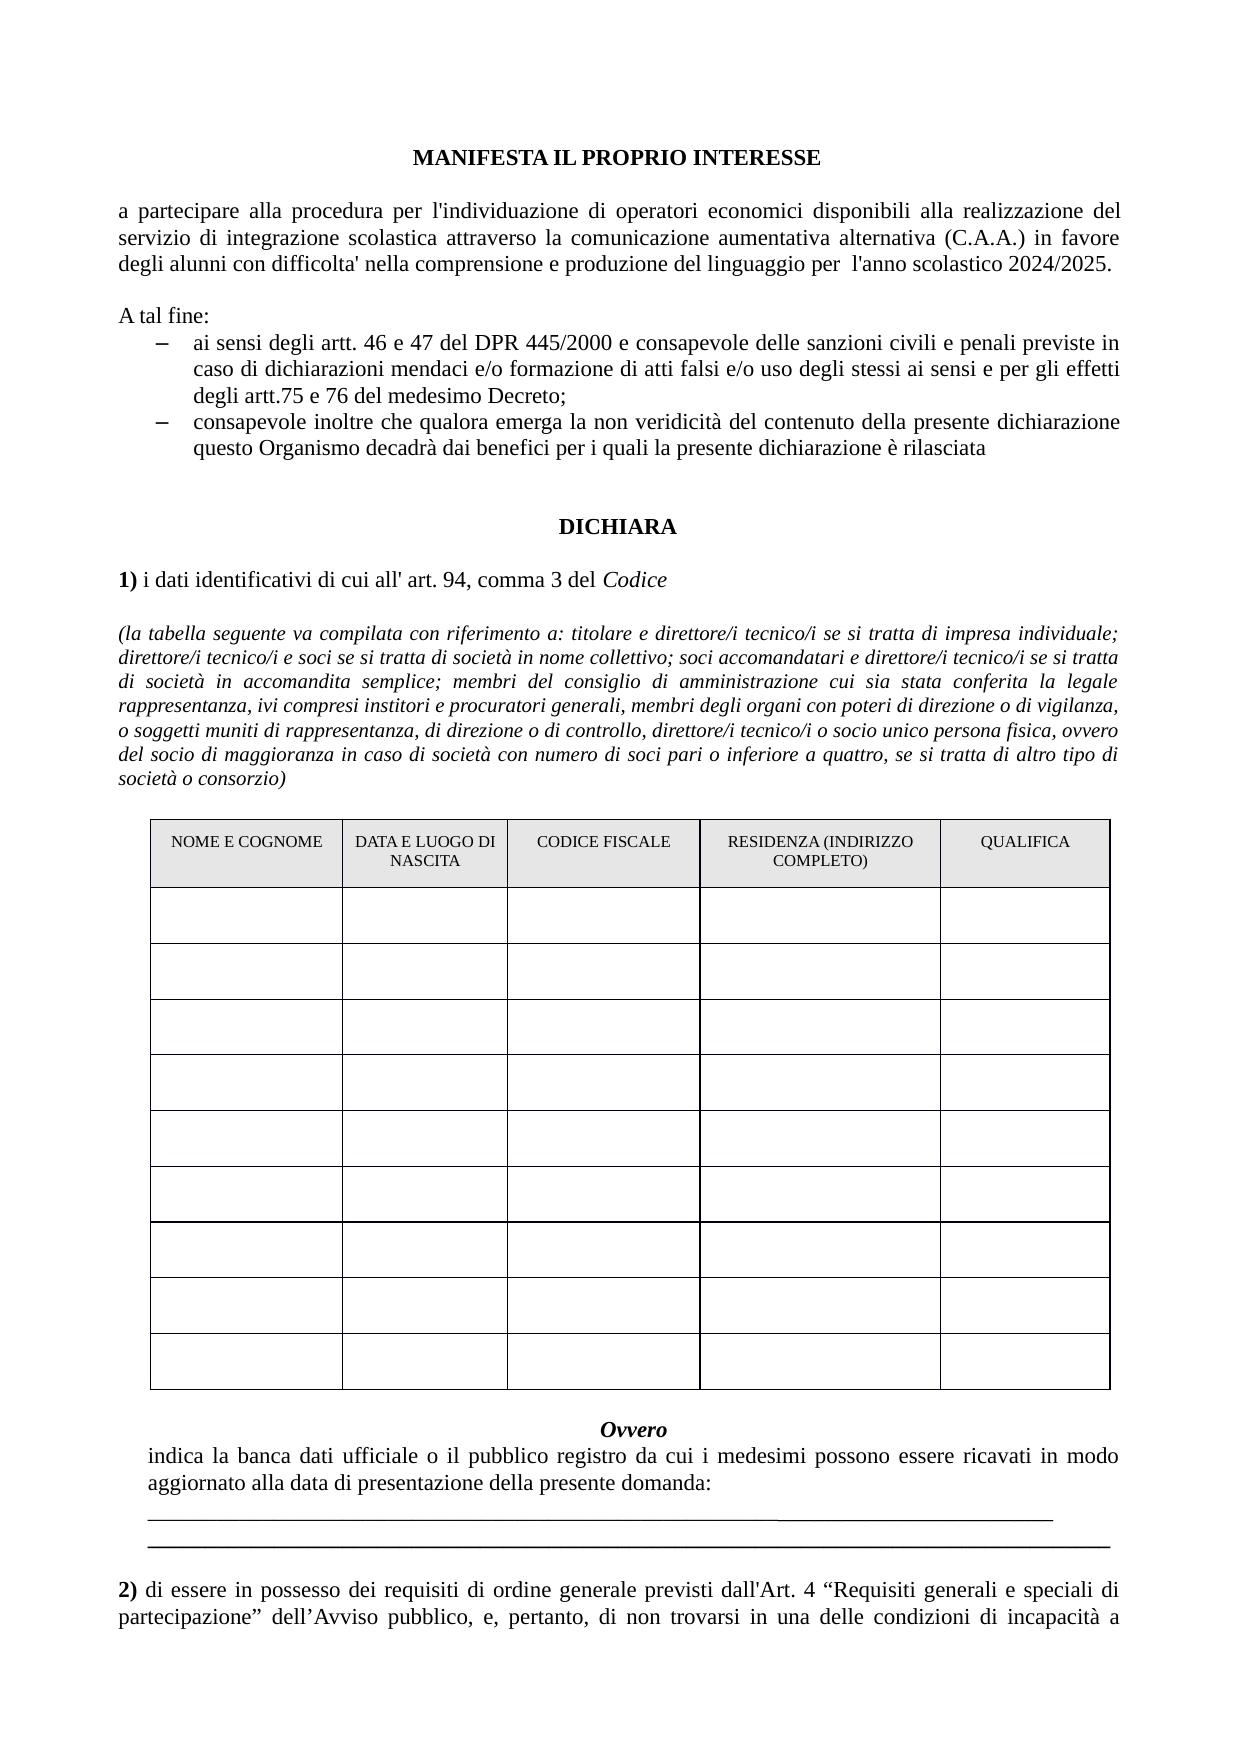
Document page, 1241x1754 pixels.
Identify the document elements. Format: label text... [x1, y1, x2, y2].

table_cell [941, 1223, 1109, 1277]
table_cell [701, 1334, 940, 1388]
table_cell [941, 1278, 1109, 1333]
table_header cODICE fISCALE [508, 820, 699, 887]
table_cell [508, 1000, 699, 1054]
table_cell [343, 944, 507, 998]
table_cell [508, 1111, 699, 1166]
text ____________________________________________________________________________________ [148, 1524, 1122, 1550]
table_cell [701, 1167, 940, 1221]
text indica la banca dati ufficiale o il pubblico registro da cui i medesimi possono essere ricavati in modo aggiornato alla data di presentazione della presente domanda: [148, 1442, 1122, 1495]
list consapevole inoltre che qualora emerga la non veridicità del contenuto della presente dichiarazione questo Organismo decadrà dai benefici per i quali la presente dichiarazione è rilasciata [156, 408, 1122, 461]
text A tal fine: [118, 303, 1122, 329]
table_cell [508, 1334, 699, 1388]
text a partecipare alla procedura per l'individuazione di operatori economici disponibili alla realizzazione del servizio di integrazione scolastica attraverso la comunicazione aumentativa alternativa (C.A.A.) in favore degli alunni con difficolta' nella comprensione e produzione del linguaggio per l'anno scolastico 2024/2025. [118, 197, 1122, 276]
table_cell [701, 1278, 940, 1333]
table_cell [343, 1055, 507, 1110]
table_cell [508, 1167, 699, 1221]
table_cell [151, 888, 342, 943]
table_cell [343, 1334, 507, 1388]
table_header dATA E lUOGO DI NASCITA [343, 820, 507, 887]
table_cell [151, 1278, 342, 1333]
table_cell [941, 1111, 1109, 1166]
table_cell [508, 888, 699, 943]
table_cell [508, 1278, 699, 1333]
table_cell [343, 1111, 507, 1166]
text Ovvero [148, 1416, 1122, 1442]
text _____________________________________________________________________________ [148, 1495, 1122, 1524]
table_cell [701, 1000, 940, 1054]
table_cell [151, 1167, 342, 1221]
table_cell [151, 1000, 342, 1054]
text MANIFESTA IL PROPRIO INTERESSE [118, 144, 1122, 171]
table_cell [343, 1167, 507, 1221]
table_cell [701, 1055, 940, 1110]
table_cell [151, 944, 342, 998]
table_cell [343, 888, 507, 943]
table_cell [343, 1000, 507, 1054]
table_cell [941, 1334, 1109, 1388]
table_cell [151, 1111, 342, 1166]
table_cell [508, 1223, 699, 1277]
table_cell [701, 1111, 940, 1166]
table_cell [343, 1223, 507, 1277]
text (la tabella seguente va compilata con riferimento a: titolare e direttore/i tecnico/i se si tratta di impresa individuale; direttore/i tecnico/i e soci se si tratta di società in nome collettivo; soci accomandatari e direttore/i tecnico/i se si tratta di società in accomandita semplice; membri del consiglio di amministrazione cui sia stata conferita la legale rappresentanza, ivi compresi institori e procuratori generali, membri degli organi con poteri di direzione o di vigilanza, o soggetti muniti di rappresentanza, di direzione o di controllo, direttore/i tecnico/i o socio unico persona fisica, ovvero del socio di maggioranza in caso di società con numero di soci pari o inferiore a quattro, se si tratta di altro tipo di società o consorzio) [118, 621, 1122, 790]
list ai sensi degli artt. 46 e 47 del DPR 445/2000 e consapevole delle sanzioni civili e penali previste in caso di dichiarazioni mendaci e/o formazione di atti falsi e/o uso degli stessi ai sensi e per gli effetti degli artt.75 e 76 del medesimo Decreto; [156, 329, 1122, 408]
text 2) di essere in possesso dei requisiti di ordine generale previsti dall'Art. 4 “Requisiti generali e speciali di partecipazione” dell’Avviso pubblico, e, pertanto, di non trovarsi in una delle condizioni di incapacità a [118, 1576, 1122, 1629]
table_cell [941, 1000, 1109, 1054]
table_header rESIDENZA (INDIRIZZO COMPLETO) [701, 820, 940, 887]
text 1) i dati identificativi di cui all' art. 94, comma 3 del Codice [118, 566, 1122, 592]
text DICHIARA [118, 513, 1122, 540]
table_cell [151, 1055, 342, 1110]
table_cell [508, 1055, 699, 1110]
table_cell [941, 1167, 1109, 1221]
table_cell [701, 888, 940, 943]
table_cell [941, 1055, 1109, 1110]
table_header Nome e Cognome [151, 820, 342, 887]
table_cell [343, 1278, 507, 1333]
table_cell [151, 1223, 342, 1277]
table_cell [151, 1334, 342, 1388]
table_cell [941, 944, 1109, 998]
table_cell [508, 944, 699, 998]
table_cell [941, 888, 1109, 943]
table_header QUALIFICA [941, 820, 1109, 887]
table_cell [701, 1223, 940, 1277]
table_cell [701, 944, 940, 998]
